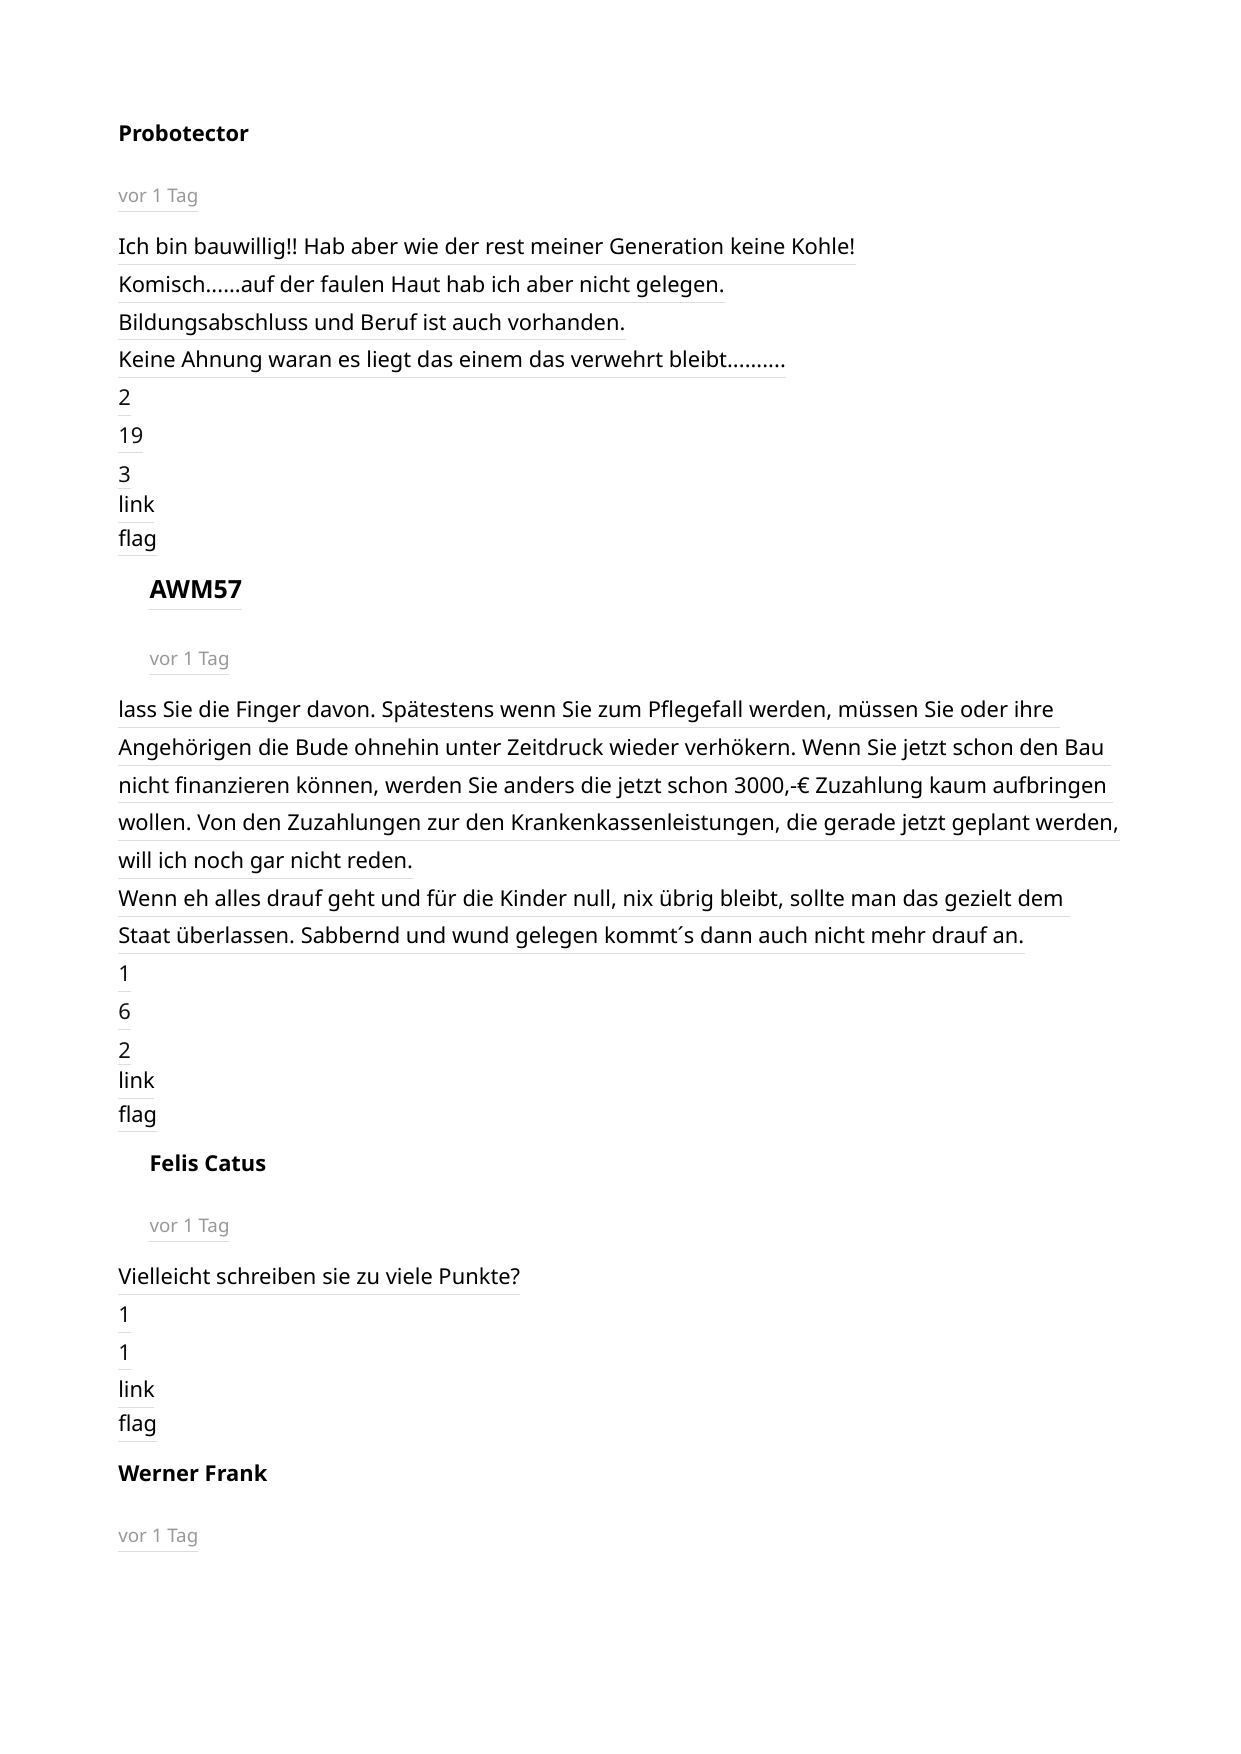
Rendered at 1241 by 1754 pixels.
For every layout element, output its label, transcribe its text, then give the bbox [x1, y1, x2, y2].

text vor 1 Tag [118, 183, 1117, 212]
text Probotector [118, 118, 1122, 148]
text Felis Catus [149, 1148, 1122, 1178]
text 3 [118, 457, 1122, 489]
text 1 [118, 958, 1122, 992]
text vor 1 Tag [149, 1213, 1117, 1242]
text flag [118, 523, 1122, 556]
text flag [118, 1099, 1122, 1132]
text 1 [118, 1337, 1122, 1370]
text 6 [118, 996, 1122, 1030]
text 1 [118, 1299, 1122, 1333]
text Ich bin bauwillig!! Hab aber wie der rest meiner Generation keine Kohle! Komisch......auf der faulen Haut hab ich aber nicht gelegen. Bildungsabschluss und Beruf ist auch vorhanden. Keine Ahnung waran es liegt das einem das verwehrt bleibt.......... [118, 231, 1122, 378]
text link [118, 489, 1122, 523]
text 2 [118, 382, 1122, 416]
text vor 1 Tag [118, 1522, 1117, 1552]
text Werner Frank [118, 1457, 1122, 1487]
text link [118, 1374, 1122, 1408]
text Vielleicht schreiben sie zu viele Punkte? [118, 1261, 1122, 1295]
text 19 [118, 420, 1122, 453]
text AWM57 [149, 572, 1122, 610]
text lass Sie die Finger davon. Spätestens wenn Sie zum Pflegefall werden, müssen Sie oder ihre Angehörigen die Bude ohnehin unter Zeitdruck wieder verhökern. Wenn Sie jetzt schon den Bau nicht finanzieren können, werden Sie anders die jetzt schon 3000,-€ Zuzahlung kaum aufbringen wollen. Von den Zuzahlungen zur den Krankenkassenleistungen, die gerade jetzt geplant werden, will ich noch gar nicht reden. Wenn eh alles drauf geht und für die Kinder null, nix übrig bleibt, sollte man das gezielt dem Staat überlassen. Sabbernd und wund gelegen kommt´s dann auch nicht mehr drauf an. [118, 694, 1122, 954]
text flag [118, 1408, 1122, 1442]
text link [118, 1065, 1122, 1099]
text 2 [118, 1034, 1122, 1065]
text vor 1 Tag [149, 646, 1117, 675]
